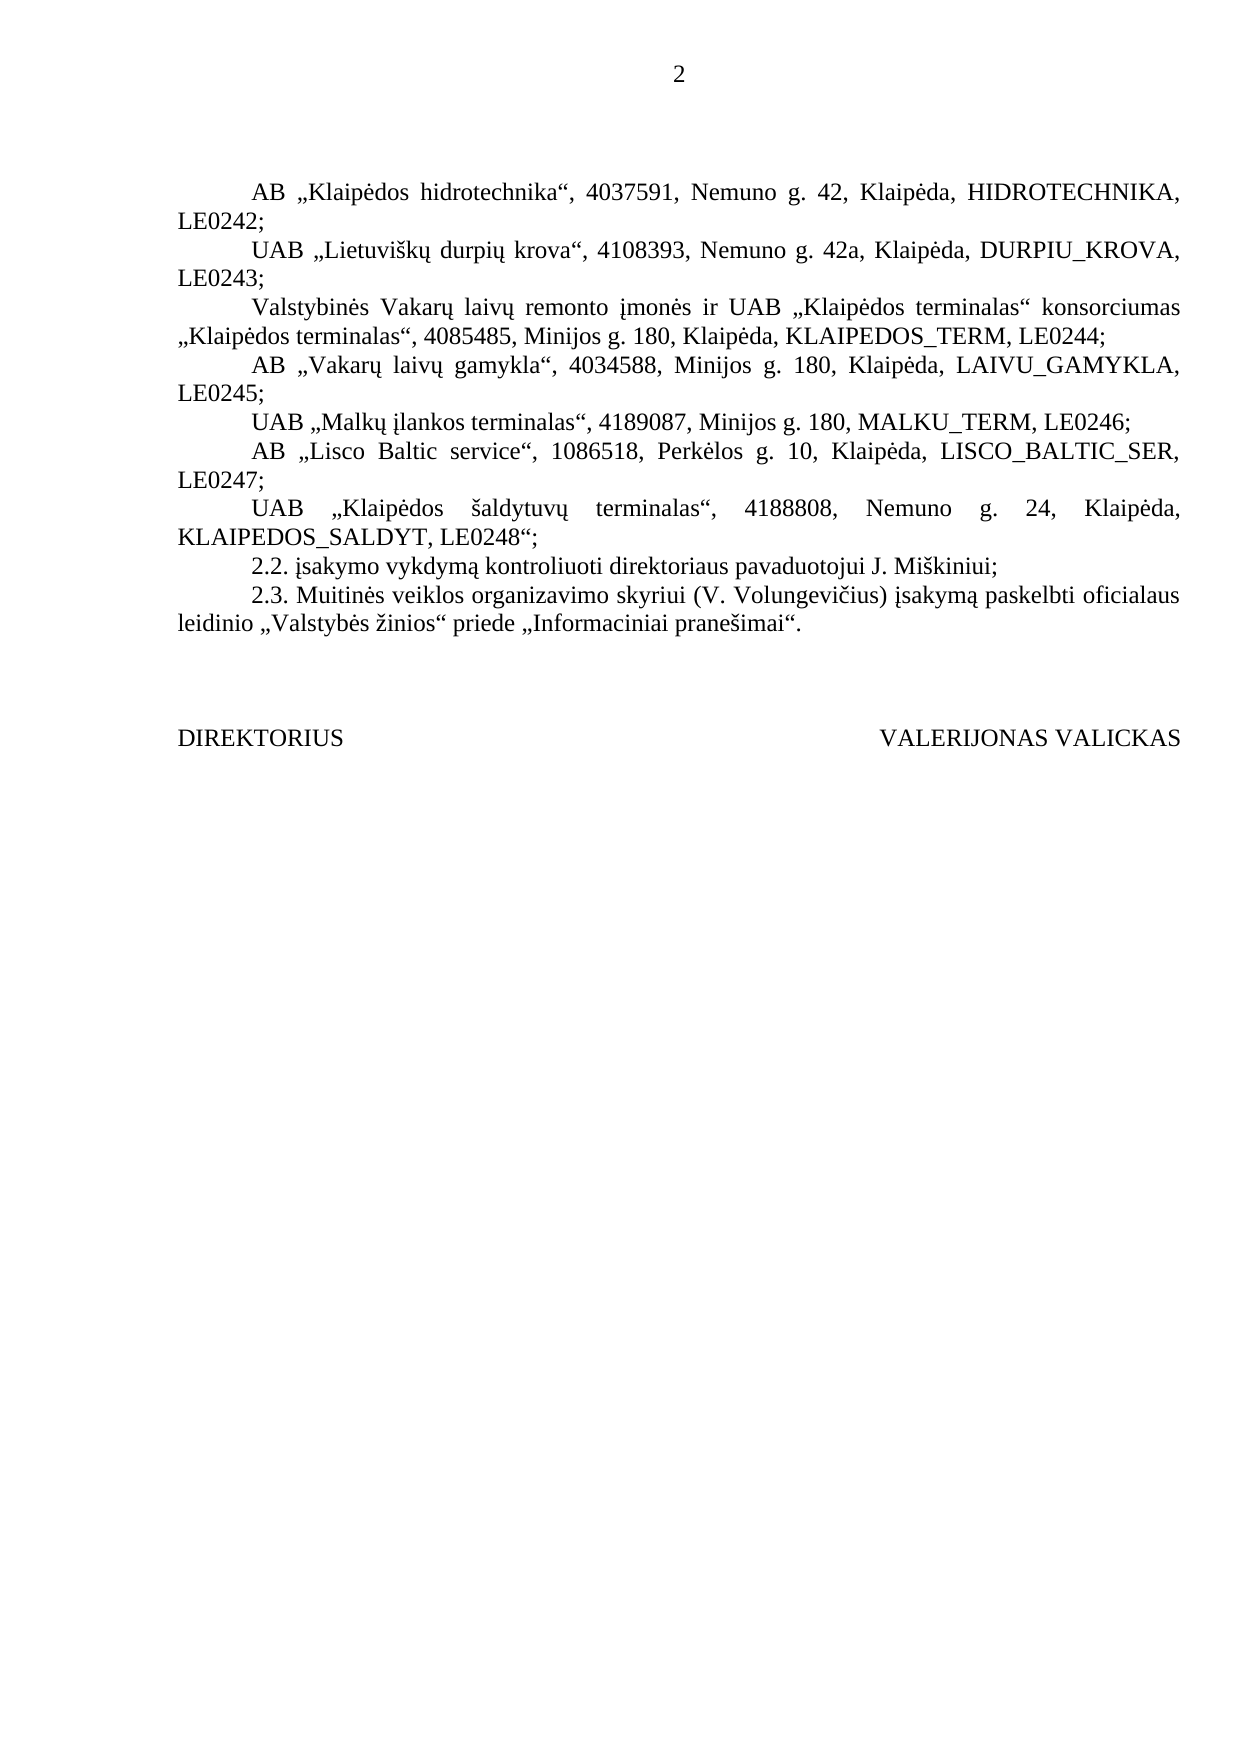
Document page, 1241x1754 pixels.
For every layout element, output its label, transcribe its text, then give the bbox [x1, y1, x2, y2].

text UAB „Lietuviškų durpių krova“, 4108393, Nemuno g. 42a, Klaipėda, DURPIU_KROVA, LE0243; [177, 235, 1181, 292]
text DIREKTORIUS VALERIJONAS VALICKAS [177, 723, 1181, 752]
text 2.2. įsakymo vykdymą kontroliuoti direktoriaus pavaduotojui J. Miškiniui; [177, 551, 1181, 580]
text Valstybinės Vakarų laivų remonto įmonės ir UAB „Klaipėdos terminalas“ konsorciumas „Klaipėdos terminalas“, 4085485, Minijos g. 180, Klaipėda, KLAIPEDOS_TERM, LE0244; [177, 292, 1181, 350]
text AB „Vakarų laivų gamykla“, 4034588, Minijos g. 180, Klaipėda, LAIVU_GAMYKLA, LE0245; [177, 350, 1181, 407]
text UAB „Malkų įlankos terminalas“, 4189087, Minijos g. 180, MALKU_TERM, LE0246; [177, 407, 1181, 436]
text UAB „Klaipėdos šaldytuvų terminalas“, 4188808, Nemuno g. 24, Klaipėda, KLAIPEDOS_SALDYT, LE0248“; [177, 493, 1181, 551]
text 2.3. Muitinės veiklos organizavimo skyriui (V. Volungevičius) įsakymą paskelbti oficialaus leidinio „Valstybės žinios“ priede „Informaciniai pranešimai“. [177, 580, 1181, 637]
text AB „Lisco Baltic service“, 1086518, Perkėlos g. 10, Klaipėda, LISCO_BALTIC_SER, LE0247; [177, 436, 1181, 493]
text AB „Klaipėdos hidrotechnika“, 4037591, Nemuno g. 42, Klaipėda, HIDROTECHNIKA, LE0242; [177, 177, 1181, 235]
